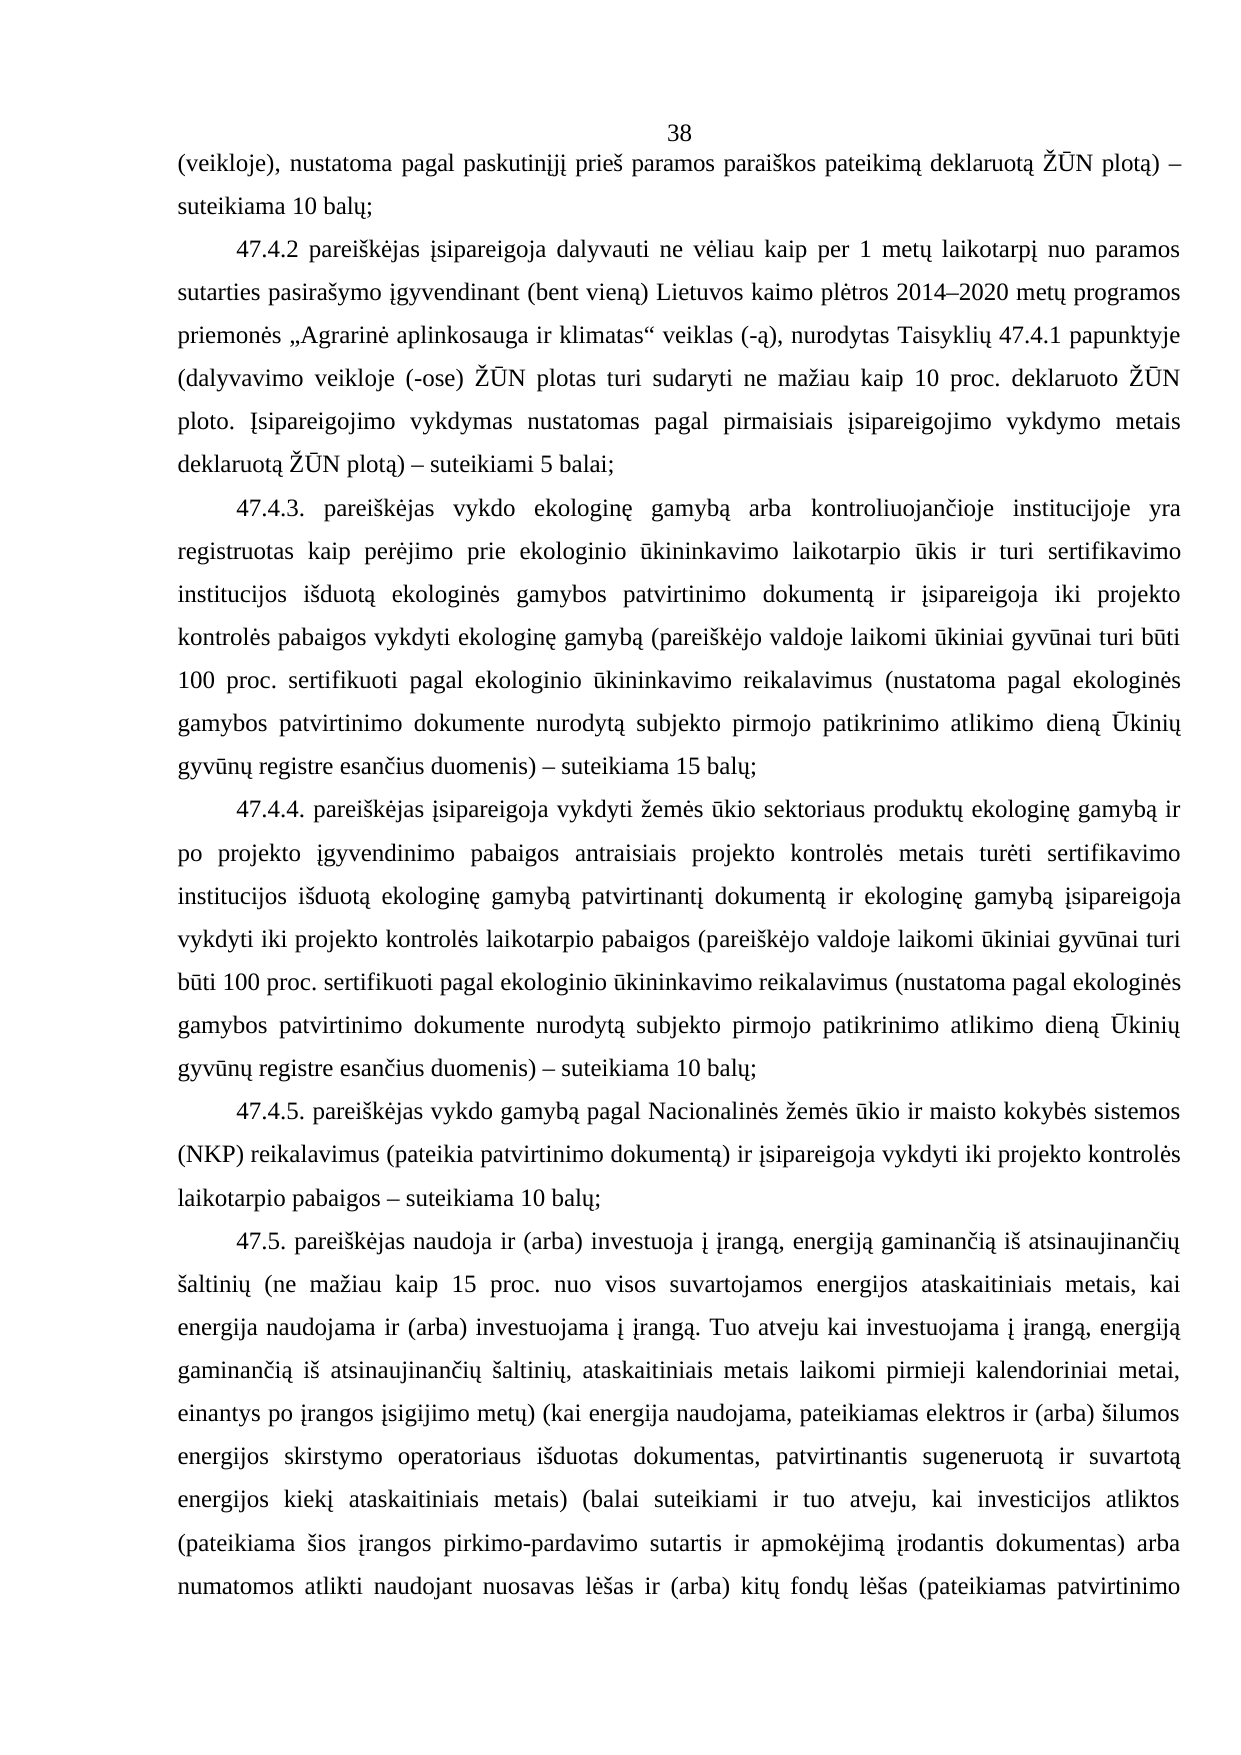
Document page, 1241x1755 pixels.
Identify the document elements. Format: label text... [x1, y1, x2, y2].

text (veikloje), nustatoma pagal paskutinįjį prieš paramos paraiškos pateikimą deklaruotą ŽŪN plotą) – suteikiama 10 balų; [177, 148, 1181, 219]
text 47.4.4. pareiškėjas įsipareigoja vykdyti žemės ūkio sektoriaus produktų ekologinę gamybą ir po projekto įgyvendinimo pabaigos antraisiais projekto kontrolės metais turėti sertifikavimo institucijos išduotą ekologinę gamybą patvirtinantį dokumentą ir ekologinę gamybą įsipareigoja vykdyti iki projekto kontrolės laikotarpio pabaigos (pareiškėjo valdoje laikomi ūkiniai gyvūnai turi būti 100 proc. sertifikuoti pagal ekologinio ūkininkavimo reikalavimus (nustatoma pagal ekologinės gamybos patvirtinimo dokumente nurodytą subjekto pirmojo patikrinimo atlikimo dieną Ūkinių gyvūnų registre esančius duomenis) – suteikiama 10 balų; [177, 794, 1181, 1082]
text 47.5. pareiškėjas naudoja ir (arba) investuoja į įrangą, energiją gaminančią iš atsinaujinančių šaltinių (ne mažiau kaip 15 proc. nuo visos suvartojamos energijos ataskaitiniais metais, kai energija naudojama ir (arba) investuojama į įrangą. Tuo atveju kai investuojama į įrangą, energiją gaminančią iš atsinaujinančių šaltinių, ataskaitiniais metais laikomi pirmieji kalendoriniai metai, einantys po įrangos įsigijimo metų) (kai energija naudojama, pateikiamas elektros ir (arba) šilumos energijos skirstymo operatoriaus išduotas dokumentas, patvirtinantis sugeneruotą ir suvartotą energijos kiekį ataskaitiniais metais) (balai suteikiami ir tuo atveju, kai investicijos atliktos (pateikiama šios įrangos pirkimo-pardavimo sutartis ir apmokėjimą įrodantis dokumentas) arba numatomos atlikti naudojant nuosavas lėšas ir (arba) kitų fondų lėšas (pateikiamas patvirtinimo [177, 1226, 1181, 1599]
text 47.4.2 pareiškėjas įsipareigoja dalyvauti ne vėliau kaip per 1 metų laikotarpį nuo paramos sutarties pasirašymo įgyvendinant (bent vieną) Lietuvos kaimo plėtros 2014–2020 metų programos priemonės „Agrarinė aplinkosauga ir klimatas“ veiklas (-ą), nurodytas Taisyklių 47.4.1 papunktyje (dalyvavimo veikloje (-ose) ŽŪN plotas turi sudaryti ne mažiau kaip 10 proc. deklaruoto ŽŪN ploto. Įsipareigojimo vykdymas nustatomas pagal pirmaisiais įsipareigojimo vykdymo metais deklaruotą ŽŪN plotą) – suteikiami 5 balai; [177, 234, 1181, 478]
text 47.4.5. pareiškėjas vykdo gamybą pagal Nacionalinės žemės ūkio ir maisto kokybės sistemos (NKP) reikalavimus (pateikia patvirtinimo dokumentą) ir įsipareigoja vykdyti iki projekto kontrolės laikotarpio pabaigos – suteikiama 10 balų; [177, 1096, 1181, 1211]
text 47.4.3. pareiškėjas vykdo ekologinę gamybą arba kontroliuojančioje institucijoje yra registruotas kaip perėjimo prie ekologinio ūkininkavimo laikotarpio ūkis ir turi sertifikavimo institucijos išduotą ekologinės gamybos patvirtinimo dokumentą ir įsipareigoja iki projekto kontrolės pabaigos vykdyti ekologinę gamybą (pareiškėjo valdoje laikomi ūkiniai gyvūnai turi būti 100 proc. sertifikuoti pagal ekologinio ūkininkavimo reikalavimus (nustatoma pagal ekologinės gamybos patvirtinimo dokumente nurodytą subjekto pirmojo patikrinimo atlikimo dieną Ūkinių gyvūnų registre esančius duomenis) – suteikiama 15 balų; [177, 493, 1181, 780]
